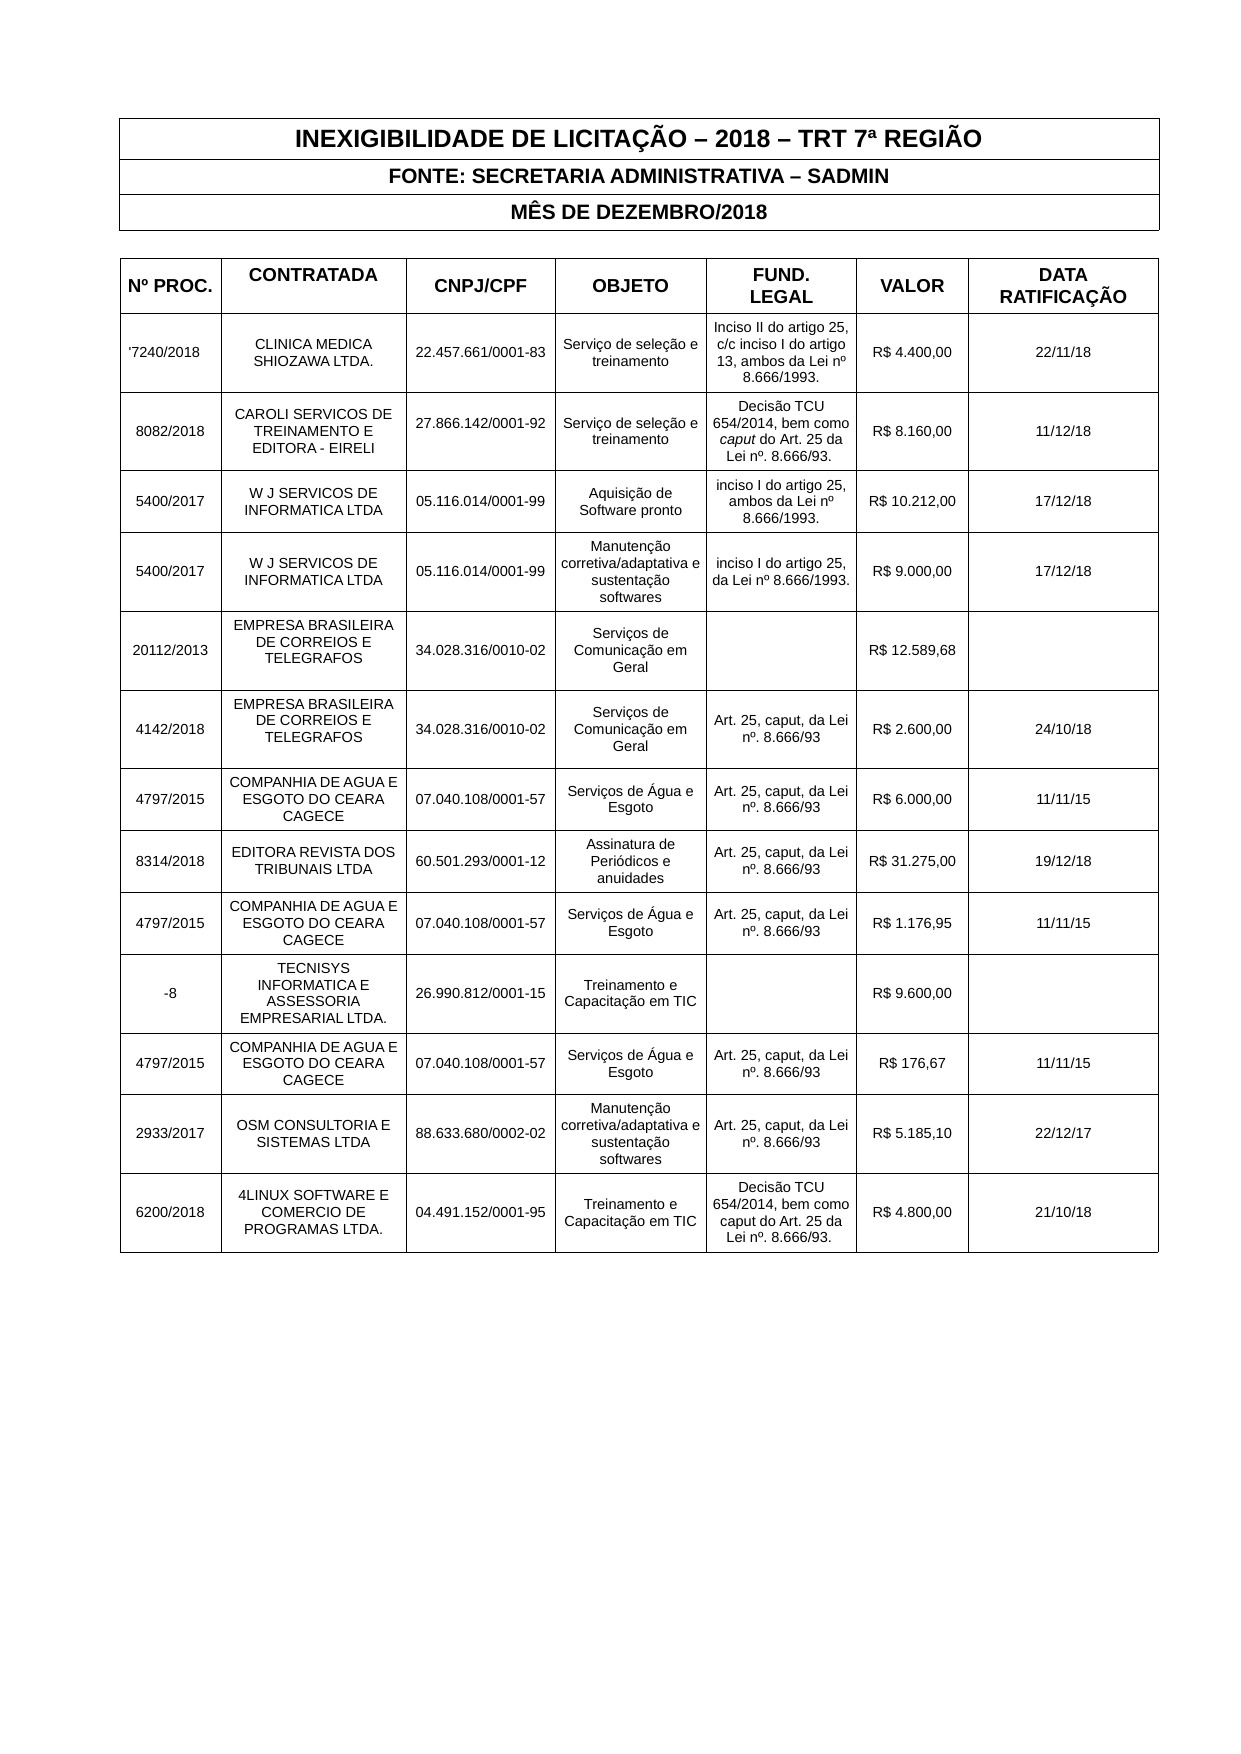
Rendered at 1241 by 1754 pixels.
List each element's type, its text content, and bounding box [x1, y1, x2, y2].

table_header OBJETO [556, 259, 706, 313]
table_cell MÊS DE DEZEMBRO/2018 [120, 195, 1159, 229]
table_cell 60.501.293/0001-12 [407, 831, 555, 892]
table_cell Serviços de Água e Esgoto [556, 769, 706, 830]
table_cell 4797/2015 [121, 769, 221, 830]
table_cell R$ 4.800,00 [857, 1174, 968, 1252]
table_cell Manutenção corretiva/adaptativa e sustentação softwares [556, 1095, 706, 1173]
table_cell 26.990.812/0001-15 [407, 955, 555, 1032]
table_cell Aquisição de Software pronto [556, 471, 706, 532]
table_cell Treinamento e Capacitação em TIC [556, 955, 706, 1032]
table_cell R$ 2.600,00 [857, 691, 968, 768]
table_cell 19/12/18 [969, 831, 1158, 892]
table_cell 22.457.661/0001-83 [407, 314, 555, 392]
table_cell R$ 31.275,00 [857, 831, 968, 892]
table_cell 5400/2017 [121, 471, 221, 532]
table_cell [969, 612, 1158, 689]
table_cell 07.040.108/0001-57 [407, 893, 555, 954]
table_cell '7240/2018 [121, 314, 221, 392]
table_cell 11/11/15 [969, 893, 1158, 954]
table_cell 04.491.152/0001-95 [407, 1174, 555, 1252]
table_cell Serviços de Comunicação em Geral [556, 691, 706, 768]
table_cell Manutenção corretiva/adaptativa e sustentação softwares [556, 533, 706, 611]
table_header Nº PROC. [121, 259, 221, 313]
table_cell R$ 6.000,00 [857, 769, 968, 830]
table_cell 4LINUX SOFTWARE E COMERCIO DE PROGRAMAS LTDA. [222, 1174, 406, 1252]
table_cell 22/11/18 [969, 314, 1158, 392]
table_cell COMPANHIA DE AGUA E ESGOTO DO CEARA CAGECE [222, 1034, 406, 1094]
table_cell W J SERVICOS DE INFORMATICA LTDA [222, 471, 406, 532]
table_cell Serviços de Água e Esgoto [556, 893, 706, 954]
table_cell R$ 9.600,00 [857, 955, 968, 1032]
table_cell EMPRESA BRASILEIRA DE CORREIOS E TELEGRAFOS [222, 691, 406, 768]
table_cell COMPANHIA DE AGUA E ESGOTO DO CEARA CAGECE [222, 769, 406, 830]
table_cell 05.116.014/0001-99 [407, 471, 555, 532]
table_header FUND. LEGAL [707, 259, 856, 313]
table_cell R$ 10.212,00 [857, 471, 968, 532]
table_cell 4142/2018 [121, 691, 221, 768]
table_cell Inciso II do artigo 25, c/c inciso I do artigo 13, ambos da Lei nº 8.666/1993. [707, 314, 856, 392]
table_cell Art. 25, caput, da Lei nº. 8.666/93 [707, 1095, 856, 1173]
table_cell TECNISYS INFORMATICA E ASSESSORIA EMPRESARIAL LTDA. [222, 955, 406, 1032]
table_cell [707, 612, 856, 689]
table_cell [707, 955, 856, 1032]
table_header CNPJ/CPF [407, 259, 555, 313]
table_cell 8314/2018 [121, 831, 221, 892]
table_header DATA RATIFICAÇÃO [969, 259, 1158, 313]
table_cell Serviço de seleção e treinamento [556, 314, 706, 392]
table_cell Decisão TCU 654/2014, bem como caput do Art. 25 da Lei nº. 8.666/93. [707, 393, 856, 470]
table_cell R$ 8.160,00 [857, 393, 968, 470]
table_cell 5400/2017 [121, 533, 221, 611]
table_cell 11/12/18 [969, 393, 1158, 470]
table_cell inciso I do artigo 25, ambos da Lei nº 8.666/1993. [707, 471, 856, 532]
table_header INEXIGIBILIDADE DE LICITAÇÃO – 2018 – TRT 7ª REGIÃO [120, 119, 1159, 158]
table_cell R$ 4.400,00 [857, 314, 968, 392]
table_cell EDITORA REVISTA DOS TRIBUNAIS LTDA [222, 831, 406, 892]
table_cell [969, 955, 1158, 1032]
table_cell 24/10/18 [969, 691, 1158, 768]
table_cell 88.633.680/0002-02 [407, 1095, 555, 1173]
table_cell 21/10/18 [969, 1174, 1158, 1252]
table_cell 22/12/17 [969, 1095, 1158, 1173]
table_cell EMPRESA BRASILEIRA DE CORREIOS E TELEGRAFOS [222, 612, 406, 689]
table_cell 17/12/18 [969, 471, 1158, 532]
table_cell 11/11/15 [969, 1034, 1158, 1094]
table_cell COMPANHIA DE AGUA E ESGOTO DO CEARA CAGECE [222, 893, 406, 954]
table_cell Art. 25, caput, da Lei nº. 8.666/93 [707, 691, 856, 768]
table_cell Treinamento e Capacitação em TIC [556, 1174, 706, 1252]
table_cell R$ 9.000,00 [857, 533, 968, 611]
table_cell Art. 25, caput, da Lei nº. 8.666/93 [707, 769, 856, 830]
table_cell 8082/2018 [121, 393, 221, 470]
table_header VALOR [857, 259, 968, 313]
table_cell W J SERVICOS DE INFORMATICA LTDA [222, 533, 406, 611]
table_cell inciso I do artigo 25, da Lei nº 8.666/1993. [707, 533, 856, 611]
table_cell 34.028.316/0010-02 [407, 691, 555, 768]
table_cell Serviço de seleção e treinamento [556, 393, 706, 470]
table_cell 6200/2018 [121, 1174, 221, 1252]
table_cell 17/12/18 [969, 533, 1158, 611]
table_cell 11/11/15 [969, 769, 1158, 830]
table_cell Art. 25, caput, da Lei nº. 8.666/93 [707, 1034, 856, 1094]
table_cell Assinatura de Periódicos e anuidades [556, 831, 706, 892]
table_cell 2933/2017 [121, 1095, 221, 1173]
table_cell 34.028.316/0010-02 [407, 612, 555, 689]
table_cell Art. 25, caput, da Lei nº. 8.666/93 [707, 893, 856, 954]
table_header CONTRATADA [222, 259, 406, 313]
table_cell 05.116.014/0001-99 [407, 533, 555, 611]
table_cell 07.040.108/0001-57 [407, 1034, 555, 1094]
table_cell Serviços de Comunicação em Geral [556, 612, 706, 689]
table_cell CLINICA MEDICA SHIOZAWA LTDA. [222, 314, 406, 392]
table_cell 20112/2013 [121, 612, 221, 689]
table_cell Art. 25, caput, da Lei nº. 8.666/93 [707, 831, 856, 892]
table_cell Decisão TCU 654/2014, bem como caput do Art. 25 da Lei nº. 8.666/93. [707, 1174, 856, 1252]
table_cell FONTE: SECRETARIA ADMINISTRATIVA – SADMIN [120, 160, 1159, 194]
table_cell OSM CONSULTORIA E SISTEMAS LTDA [222, 1095, 406, 1173]
table_cell 4797/2015 [121, 893, 221, 954]
table_cell 27.866.142/0001-92 [407, 393, 555, 470]
table_cell Serviços de Água e Esgoto [556, 1034, 706, 1094]
table_cell 4797/2015 [121, 1034, 221, 1094]
table_cell R$ 1.176,95 [857, 893, 968, 954]
table_cell CAROLI SERVICOS DE TREINAMENTO E EDITORA - EIRELI [222, 393, 406, 470]
table_cell R$ 12.589,68 [857, 612, 968, 689]
table_cell R$ 5.185,10 [857, 1095, 968, 1173]
table_cell R$ 176,67 [857, 1034, 968, 1094]
table_cell -8 [121, 955, 221, 1032]
table_cell 07.040.108/0001-57 [407, 769, 555, 830]
